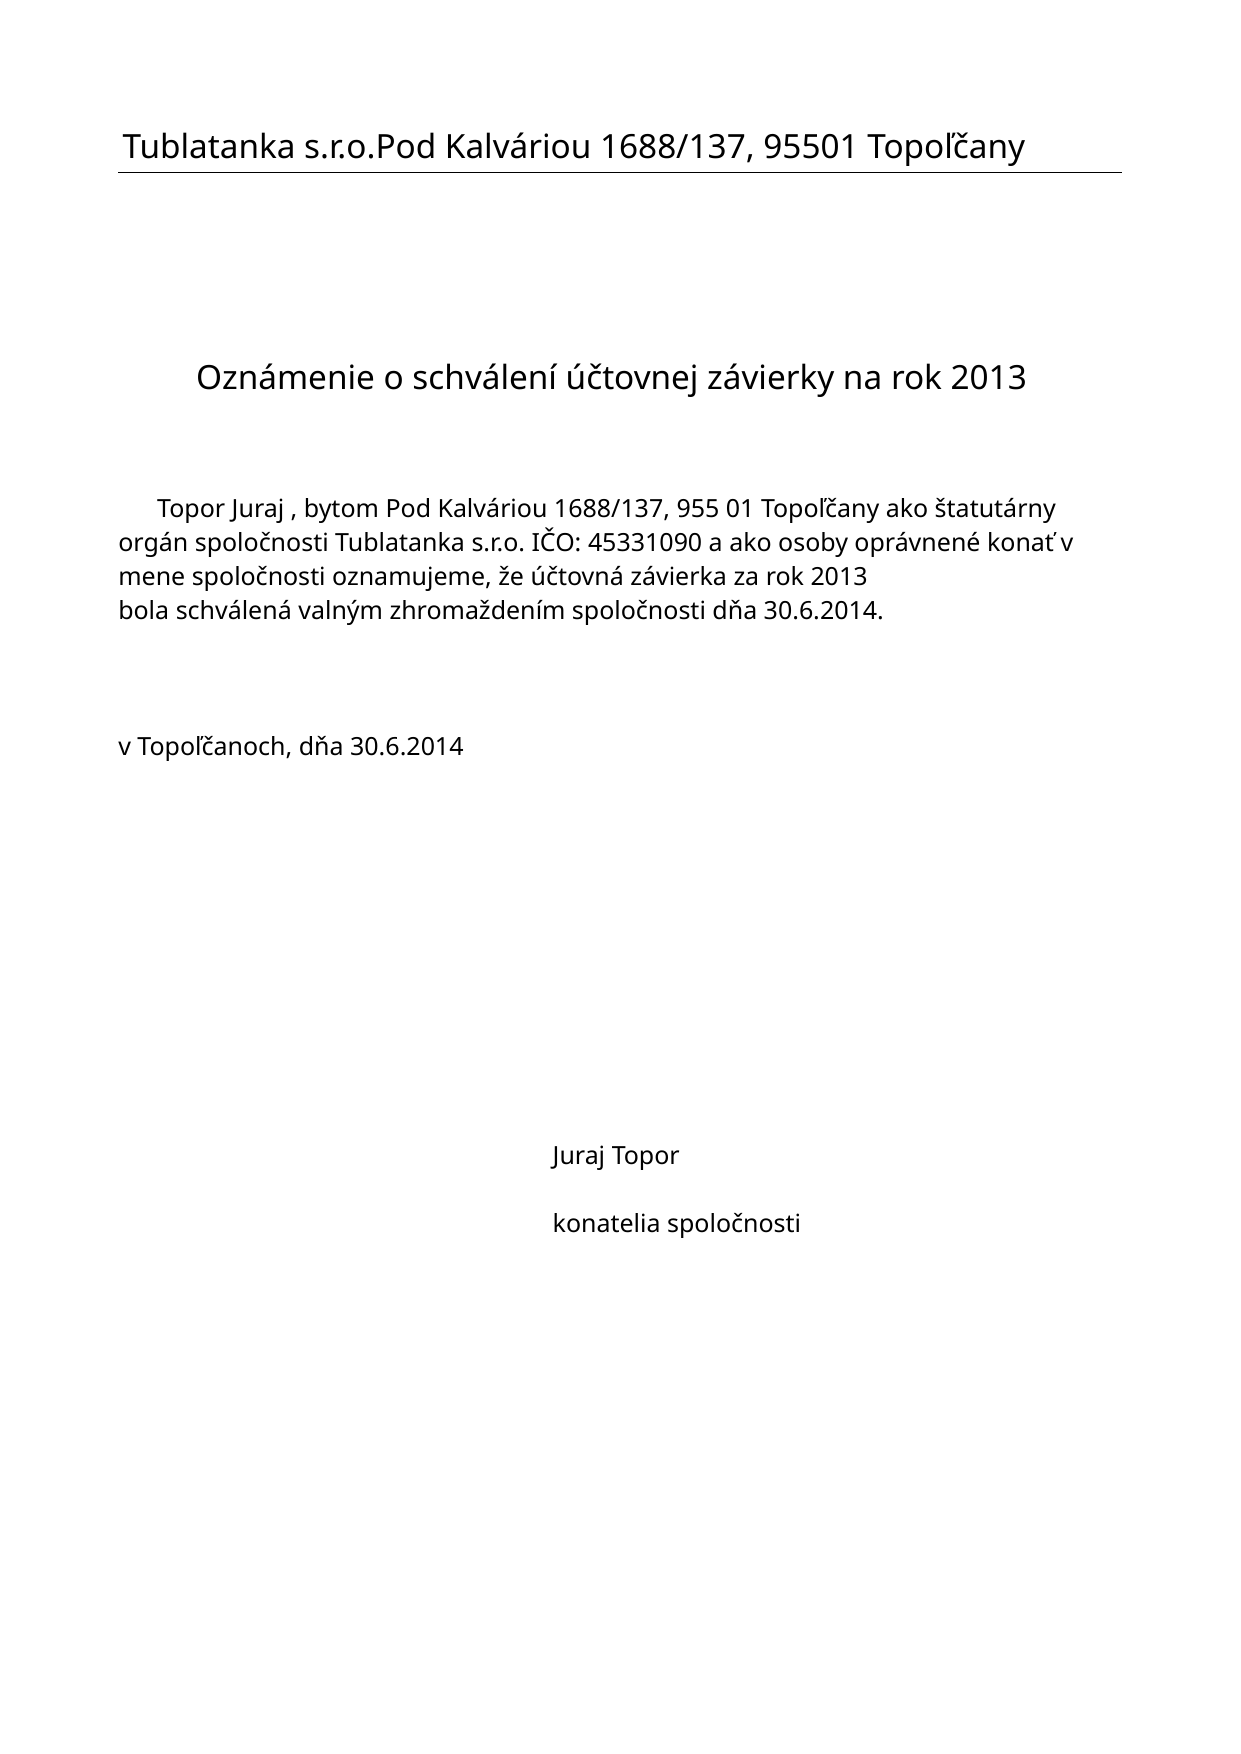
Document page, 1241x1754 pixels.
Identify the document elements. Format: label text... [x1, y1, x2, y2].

text v Topoľčanoch, dňa 30.6.2014 [118, 729, 1122, 763]
text Oznámenie o schválení účtovnej závierky na rok 2013 [118, 354, 1122, 399]
text bola schválená valným zhromaždením spoločnosti dňa 30.6.2014. [118, 592, 1122, 627]
text Juraj Topor [118, 1137, 1122, 1172]
text Topor Juraj , bytom Pod Kalváriou 1688/137, 955 01 Topoľčany ako štatutárny orgán spoločnosti Tublatanka s.r.o. IČO: 45331090 a ako osoby oprávnené konať v mene spoločnosti oznamujeme, že účtovná závierka za rok 2013 [118, 490, 1122, 592]
text Tublatanka s.r.o.Pod Kalváriou 1688/137, 95501 Topoľčany [118, 118, 1122, 172]
text konatelia spoločnosti [118, 1206, 1122, 1240]
